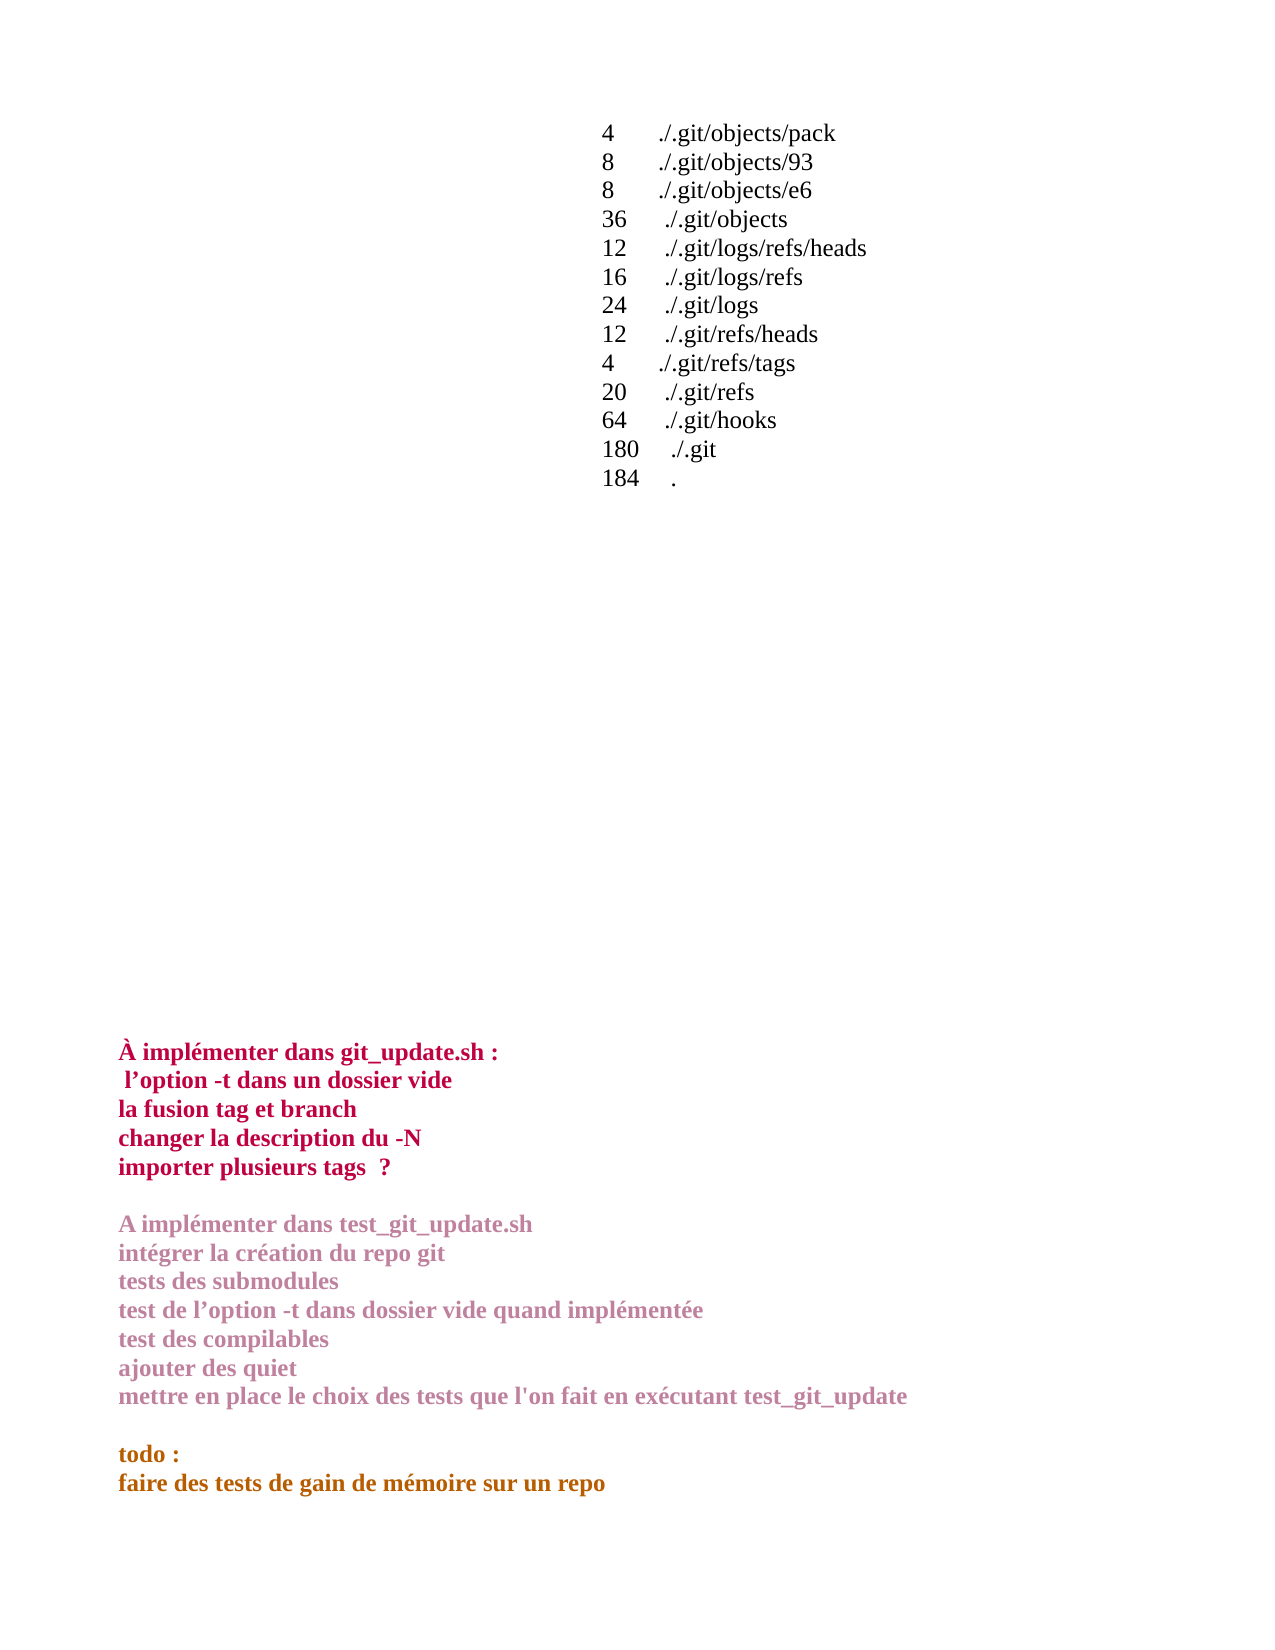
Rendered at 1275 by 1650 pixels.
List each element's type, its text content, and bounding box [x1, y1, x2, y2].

table_cell [892, 664, 1267, 693]
table_cell [20, 549, 236, 578]
table_cell [602, 894, 892, 923]
table_cell [236, 751, 395, 779]
table_cell [892, 751, 1267, 779]
text mettre en place le choix des tests que l'on fait en exécutant test_git_update [118, 1381, 1157, 1410]
table_cell [602, 837, 892, 866]
text faire des tests de gain de mémoire sur un repo [118, 1468, 1157, 1496]
table_cell [20, 664, 236, 693]
table_cell [20, 722, 236, 751]
table_cell [20, 492, 236, 521]
table_cell [236, 607, 395, 636]
text tests des submodules [118, 1266, 1157, 1295]
table_cell [20, 636, 236, 664]
table_cell [395, 521, 602, 549]
table_cell [395, 808, 602, 837]
text A implémenter dans test_git_update.sh [118, 1209, 1157, 1238]
text test de l’option -t dans dossier vide quand implémentée [118, 1295, 1157, 1324]
table_cell [395, 664, 602, 693]
text intégrer la création du repo git [118, 1238, 1157, 1266]
table_cell [602, 521, 892, 549]
table_cell [892, 779, 1267, 808]
table_cell [236, 664, 395, 693]
text ajouter des quiet [118, 1353, 1157, 1381]
table_cell [20, 607, 236, 636]
table_cell [892, 923, 1267, 952]
table_cell [20, 521, 236, 549]
table_cell [236, 578, 395, 607]
table_cell [892, 578, 1267, 607]
table_cell [892, 118, 1267, 492]
table_cell [602, 693, 892, 722]
table_cell [236, 808, 395, 837]
table_cell [892, 521, 1267, 549]
table_cell [892, 549, 1267, 578]
table_cell [892, 894, 1267, 923]
table_cell [395, 923, 602, 952]
table_cell [395, 636, 602, 664]
table_cell [395, 779, 602, 808]
table_cell [395, 607, 602, 636]
table_cell [20, 866, 236, 894]
table_cell [236, 866, 395, 894]
table_cell [395, 866, 602, 894]
table_cell [602, 664, 892, 693]
table_cell [236, 722, 395, 751]
table_cell [892, 636, 1267, 664]
table_cell [395, 751, 602, 779]
table_cell [236, 693, 395, 722]
table_cell [602, 866, 892, 894]
table_cell [20, 894, 236, 923]
table_cell [20, 808, 236, 837]
table_cell [395, 578, 602, 607]
table_cell [892, 607, 1267, 636]
table_cell [236, 521, 395, 549]
table_cell [236, 894, 395, 923]
table_cell [20, 693, 236, 722]
table_cell [236, 636, 395, 664]
table_cell [20, 751, 236, 779]
table_cell [236, 779, 395, 808]
table_cell [602, 549, 892, 578]
table_cell [20, 837, 236, 866]
text la fusion tag et branch [118, 1094, 1157, 1123]
table_cell 4 ./.git/objects/pack 8 ./.git/objects/93 8 ./.git/objects/e6 36 ./.git/objects 12 ./.git/logs/refs/heads 16 ./.git/logs/refs 24 ./.git/logs 12 ./.git/refs/heads 4 ./.git/refs/tags 20 ./.git/refs 64 ./.git/hooks 180 ./.git 184 . [602, 118, 892, 492]
table_cell [395, 837, 602, 866]
table_cell [20, 923, 236, 952]
table_cell [602, 722, 892, 751]
table_cell [892, 866, 1267, 894]
table_cell [602, 751, 892, 779]
table_cell [236, 923, 395, 952]
table_cell [892, 808, 1267, 837]
table_cell [602, 607, 892, 636]
table_cell [602, 578, 892, 607]
table_cell [602, 923, 892, 952]
text À implémenter dans git_update.sh : [118, 1037, 1157, 1066]
table_cell [20, 578, 236, 607]
text importer plusieurs tags ? [118, 1152, 1157, 1181]
table_cell [236, 118, 395, 492]
table_cell [395, 492, 602, 521]
table_cell [20, 779, 236, 808]
table_cell [395, 894, 602, 923]
table_cell [395, 693, 602, 722]
text test des compilables [118, 1324, 1157, 1353]
text changer la description du -N [118, 1123, 1157, 1152]
table_cell [602, 636, 892, 664]
table_cell [892, 693, 1267, 722]
text l’option -t dans un dossier vide [118, 1066, 1157, 1094]
table_cell [395, 549, 602, 578]
table_cell [395, 118, 602, 492]
table_cell [236, 492, 395, 521]
table_cell [602, 808, 892, 837]
table_cell [236, 837, 395, 866]
table_cell [892, 722, 1267, 751]
table_cell [602, 779, 892, 808]
table_cell [892, 837, 1267, 866]
text todo : [118, 1439, 1157, 1468]
table_cell [602, 492, 892, 521]
table_cell [20, 118, 236, 492]
table_cell [236, 549, 395, 578]
table_cell [892, 492, 1267, 521]
table_cell [395, 722, 602, 751]
